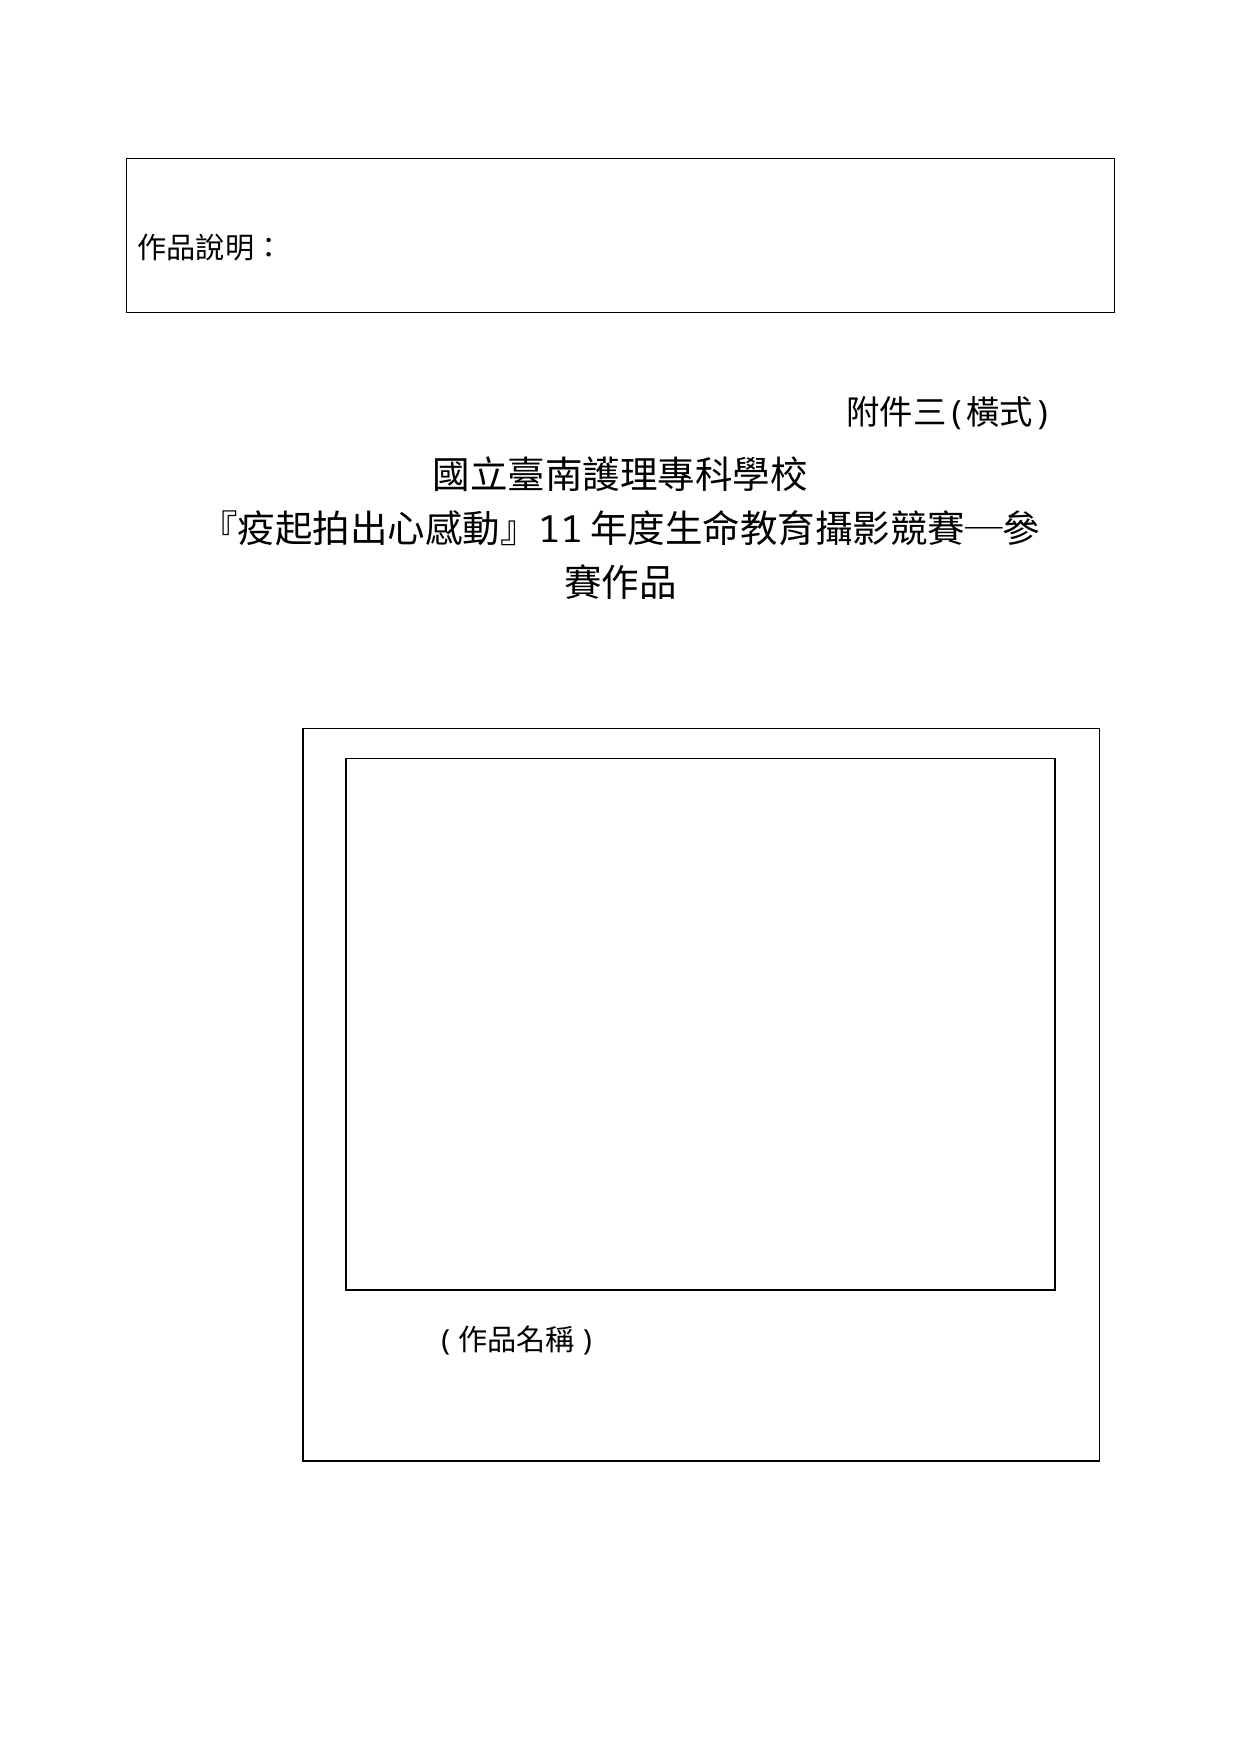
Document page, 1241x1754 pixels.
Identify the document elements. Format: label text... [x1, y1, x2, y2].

text 國立臺南護理專科學校 [187, 444, 1053, 499]
text 附件三(橫式) [187, 386, 1053, 434]
text 『疫起拍出心感動』11年度生命教育攝影競賽─參賽作品 [187, 499, 1053, 608]
table_header 作品說明： [127, 159, 1114, 312]
